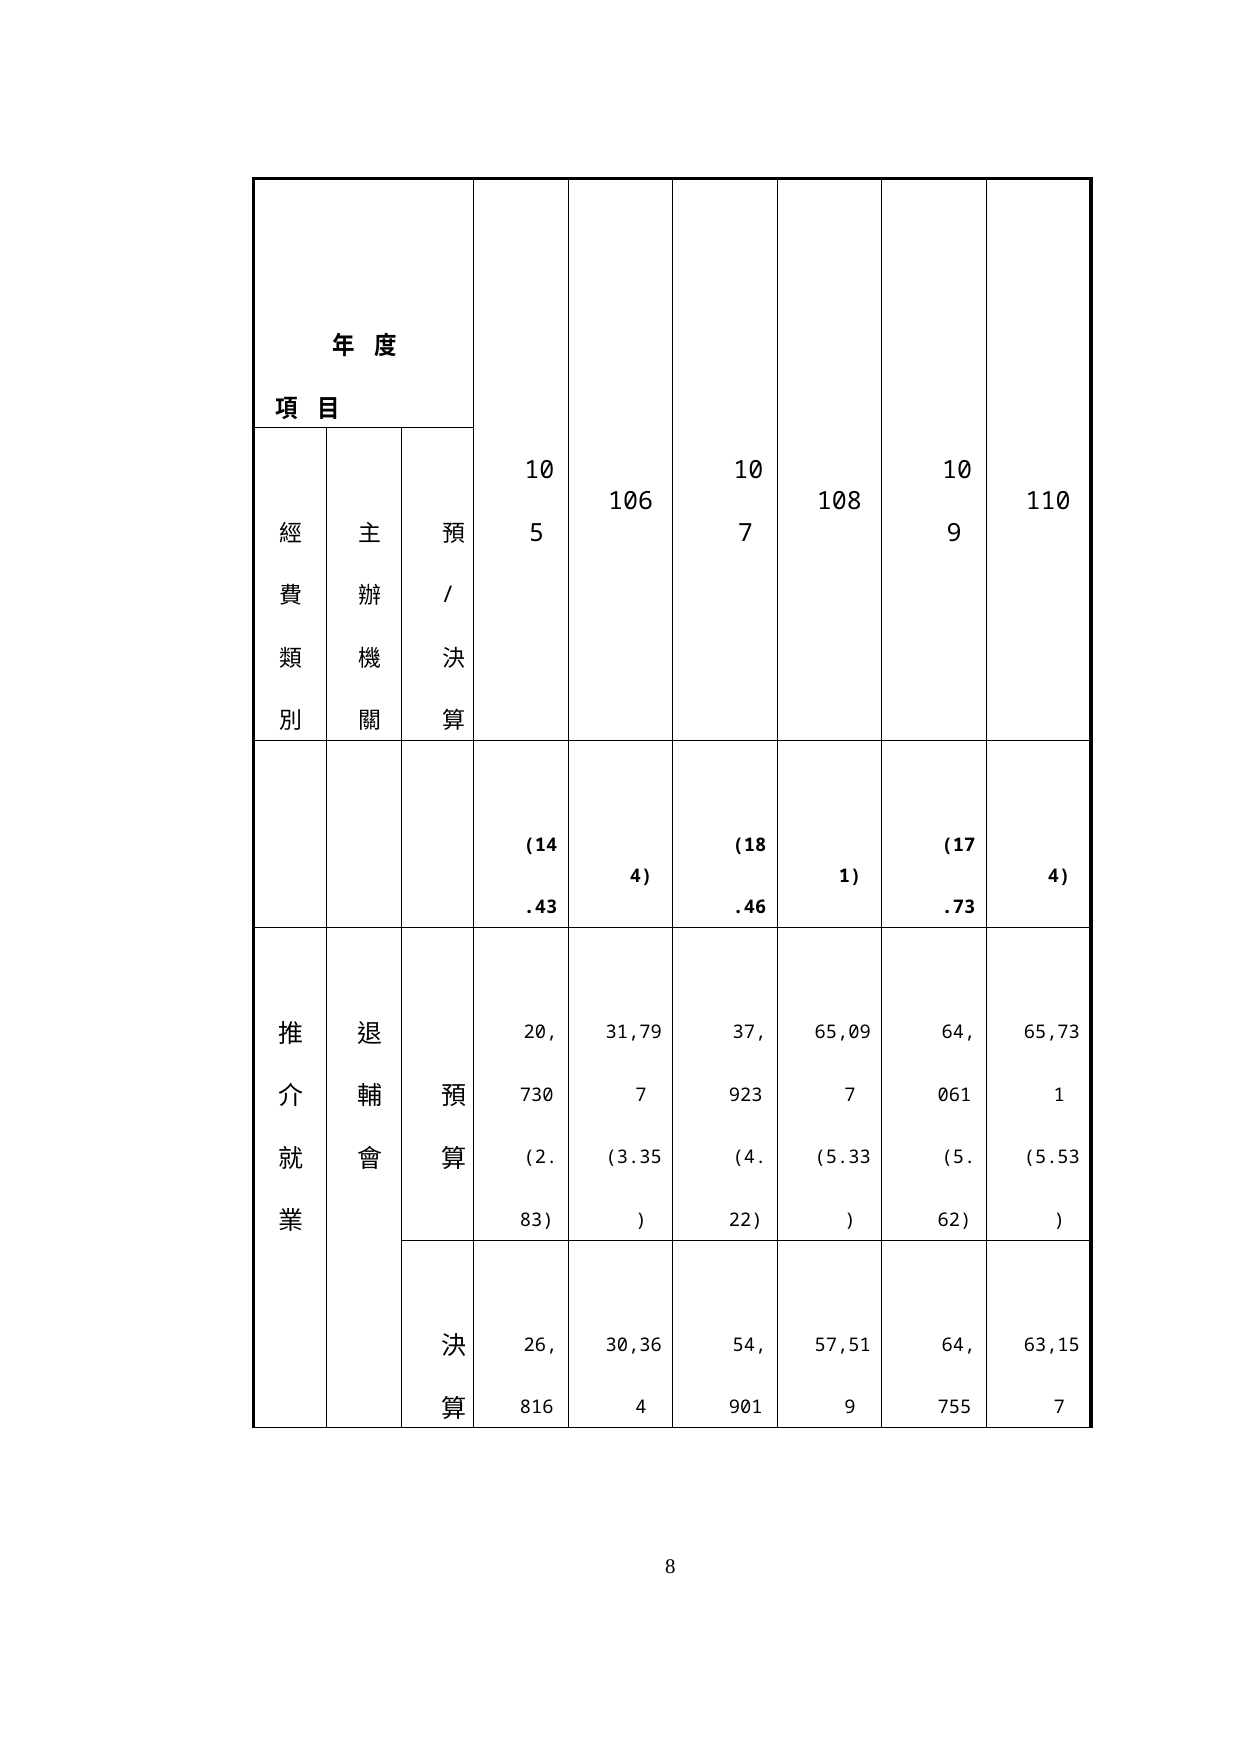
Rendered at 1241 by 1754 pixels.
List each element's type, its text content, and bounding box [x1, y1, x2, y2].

table_cell 37,923 (4.22) [673, 928, 777, 1240]
table_header 105 [474, 180, 568, 740]
table_header 110 [987, 180, 1089, 740]
table_cell 30,364 [569, 1241, 672, 1427]
table_cell 210,742 (17.73) [882, 741, 986, 927]
table_cell 4) [987, 741, 1089, 927]
table_header 106 [569, 180, 672, 740]
table_cell 63,157 [987, 1241, 1089, 1427]
table_cell 決算 [402, 1241, 473, 1427]
table_cell 64,061 (5.62) [882, 928, 986, 1240]
table_cell 54,901 [673, 1241, 777, 1427]
table_cell 65,097 (5.33) [778, 928, 881, 1240]
table_cell [327, 741, 401, 927]
table_header 109 [882, 180, 986, 740]
table_cell 111,858 (14.43) [474, 741, 568, 927]
table_header 108 [778, 180, 881, 740]
table_header 107 [673, 180, 777, 740]
table_cell 169,110 (18.46) [673, 741, 777, 927]
table_cell [255, 741, 326, 927]
table_cell 預算 [402, 928, 473, 1240]
table_cell 20,730 (2.83) [474, 928, 568, 1240]
table_cell 4) [569, 741, 672, 927]
table_cell 推介就業 [255, 928, 326, 1427]
table_cell 31,797 (3.35) [569, 928, 672, 1240]
table_cell 預/決算 [402, 428, 473, 740]
table_cell 26,816 [474, 1241, 568, 1427]
table_cell [402, 741, 473, 927]
table_cell 經費類別 [255, 428, 326, 740]
table_cell 1) [778, 741, 881, 927]
table_cell 57,519 [778, 1241, 881, 1427]
table_cell 65,731 (5.53) [987, 928, 1089, 1240]
table_header 年度 項目 [255, 180, 473, 427]
table_cell 主辦機關 [327, 428, 401, 740]
table_cell 退輔會 [327, 928, 401, 1427]
table_cell 64,755 [882, 1241, 986, 1427]
